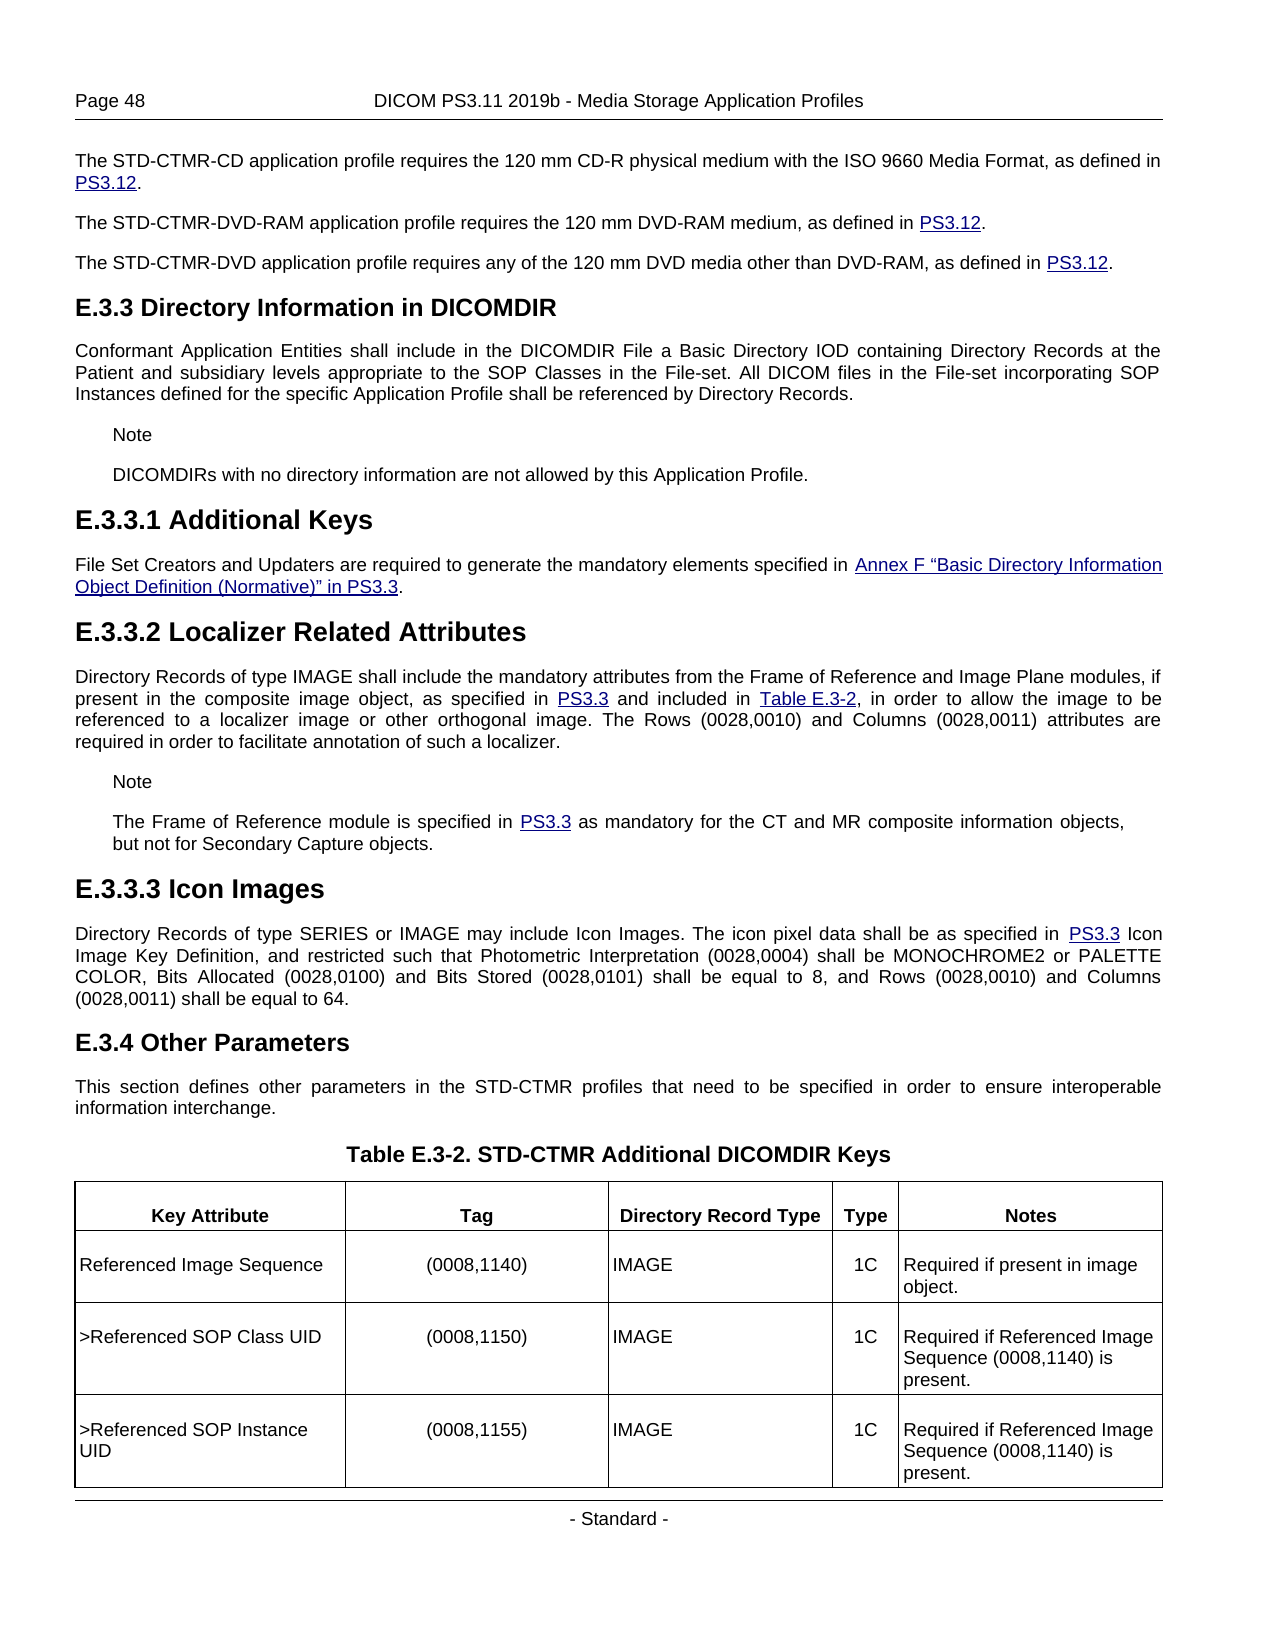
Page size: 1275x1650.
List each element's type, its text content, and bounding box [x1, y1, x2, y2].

text Table E.3-2. STD-CTMR Additional DICOMDIR Keys [75, 1141, 1162, 1167]
text The Frame of Reference module is specified in PS3.3 as mandatory for the CT and MR composite information objects, but not for Secondary Capture objects. [112, 811, 1125, 854]
text Directory Records of type IMAGE shall include the mandatory attributes from the Frame of Reference and Image Plane modules, if present in the composite image object, as specified in PS3.3 and included in Table E.3-2, in order to allow the image to be referenced to a localizer image or other orthogonal image. The Rows (0028,0010) and Columns (0028,0011) attributes are required in order to facilitate annotation of such a localizer. [75, 666, 1162, 752]
text E.3.3.2 Localizer Related Attributes [75, 616, 1162, 647]
table_cell 1C [833, 1231, 898, 1302]
table_cell (0008,1150) [346, 1303, 608, 1394]
table_cell 1C [833, 1395, 898, 1487]
table_cell IMAGE [609, 1395, 832, 1487]
text E.3.3.3 Icon Images [75, 873, 1162, 904]
text The STD-CTMR-DVD application profile requires any of the 120 mm DVD media other than DVD-RAM, as defined in PS3.12. [75, 252, 1162, 274]
text Directory Records of type SERIES or IMAGE may include Icon Images. The icon pixel data shall be as specified in PS3.3 Icon Image Key Definition, and restricted such that Photometric Interpretation (0028,0004) shall be MONOCHROME2 or PALETTE COLOR, Bits Allocated (0028,0100) and Bits Stored (0028,0101) shall be equal to 8, and Rows (0028,0010) and Columns (0028,0011) shall be equal to 64. [75, 923, 1162, 1009]
table_cell (0008,1140) [346, 1231, 608, 1302]
table_header Type [833, 1182, 898, 1230]
table_cell Required if Referenced Image Sequence (0008,1140) is present. [899, 1395, 1162, 1487]
table_cell Required if Referenced Image Sequence (0008,1140) is present. [899, 1303, 1162, 1394]
text Conformant Application Entities shall include in the DICOMDIR File a Basic Directory IOD containing Directory Records at the Patient and subsidiary levels appropriate to the SOP Classes in the File-set. All DICOM files in the File-set incorporating SOP Instances defined for the specific Application Profile shall be referenced by Directory Records. [75, 340, 1162, 405]
table_header Notes [899, 1182, 1162, 1230]
text E.3.3 Directory Information in DICOMDIR [75, 292, 1162, 321]
table_header Key Attribute [76, 1182, 345, 1230]
table_cell >Referenced SOP Class UID [76, 1303, 345, 1394]
table_header Directory Record Type [609, 1182, 832, 1230]
table_cell Referenced Image Sequence [76, 1231, 345, 1302]
table_cell (0008,1155) [346, 1395, 608, 1487]
text This section defines other parameters in the STD-CTMR profiles that need to be specified in order to ensure interoperable information interchange. [75, 1076, 1162, 1119]
table_cell >Referenced SOP Instance UID [76, 1395, 345, 1487]
text DICOMDIRs with no directory information are not allowed by this Application Profile. [112, 464, 1125, 485]
table_cell IMAGE [609, 1231, 832, 1302]
table_cell 1C [833, 1303, 898, 1394]
text E.3.3.1 Additional Keys [75, 504, 1162, 535]
text Note [112, 423, 1125, 445]
text The STD-CTMR-DVD-RAM application profile requires the 120 mm DVD-RAM medium, as defined in PS3.12. [75, 212, 1162, 233]
text E.3.4 Other Parameters [75, 1028, 1162, 1057]
text File Set Creators and Updaters are required to generate the mandatory elements specified in Annex F “Basic Directory Information Object Definition (Normative)” in PS3.3. [75, 554, 1162, 597]
table_header Tag [346, 1182, 608, 1230]
table_cell IMAGE [609, 1303, 832, 1394]
text Note [112, 771, 1125, 792]
text The STD-CTMR-CD application profile requires the 120 mm CD-R physical medium with the ISO 9660 Media Format, as defined in PS3.12. [75, 150, 1162, 193]
table_cell Required if present in image object. [899, 1231, 1162, 1302]
